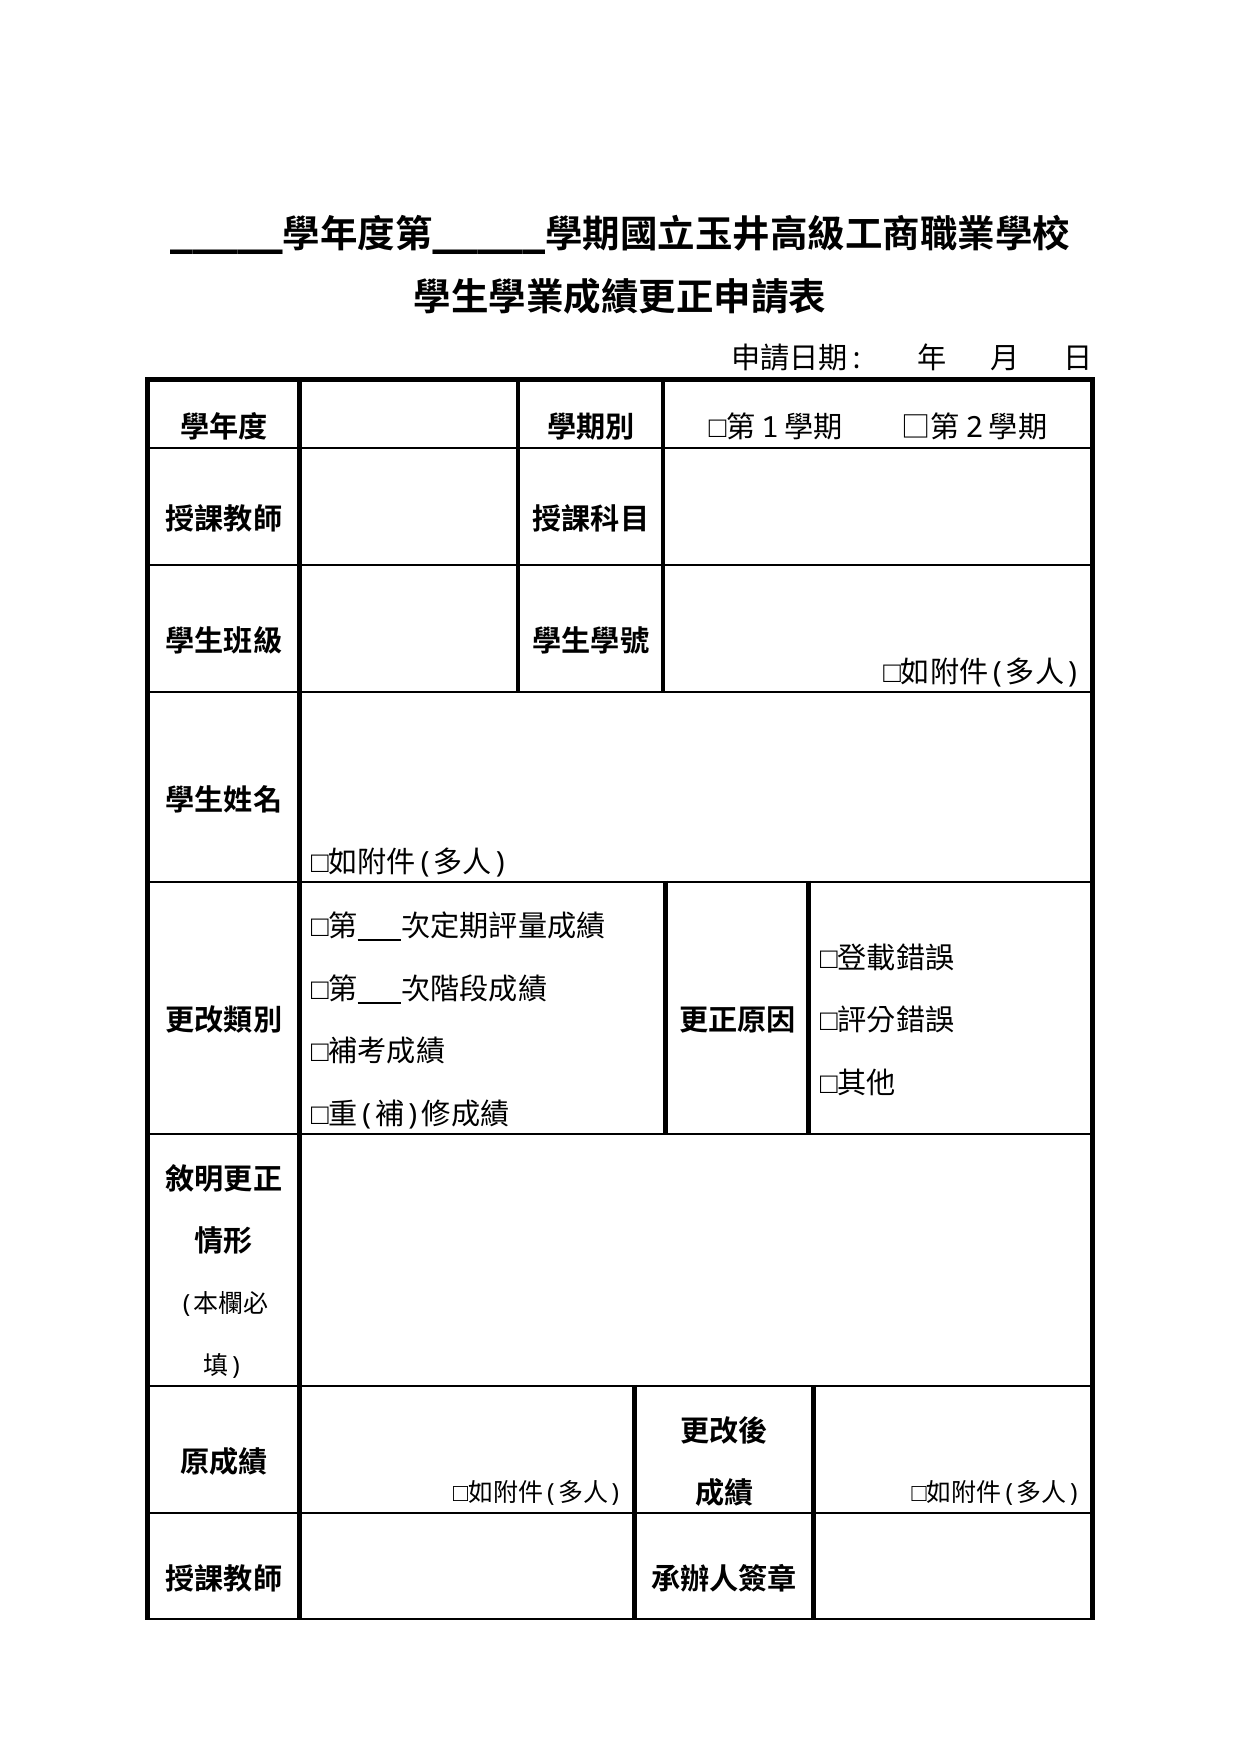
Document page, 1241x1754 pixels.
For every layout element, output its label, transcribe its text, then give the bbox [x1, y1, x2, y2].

table_cell 更正原因 [668, 883, 806, 1133]
table_cell 授課教師 [150, 1514, 297, 1618]
table_header □第1學期 □第2學期 [665, 382, 1090, 447]
table_cell [302, 449, 516, 564]
table_cell [302, 1514, 632, 1618]
table_cell 承辦人簽章 [637, 1514, 811, 1618]
table_cell [302, 566, 516, 691]
table_cell □如附件(多人) [302, 1387, 632, 1512]
text 學生學業成績更正申請表 [147, 252, 1092, 314]
table_cell 學生班級 [150, 566, 297, 691]
table_cell 原成績 [150, 1387, 297, 1512]
table_cell 更改後 成績 [637, 1387, 811, 1512]
text _____學年度第_____學期國立玉井高級工商職業學校 [147, 189, 1092, 252]
table_cell □登載錯誤 □評分錯誤 □其他 [811, 883, 1090, 1133]
table_cell 學生學號 [520, 566, 661, 691]
table_header 學年度 [150, 382, 297, 447]
text 申請日期: 年 月 日 [147, 314, 1092, 377]
table_header [302, 382, 516, 447]
table_cell □第 次定期評量成績 □第 次階段成績 □補考成績 □重(補)修成績 [302, 883, 663, 1133]
table_cell □如附件(多人) [302, 693, 1090, 881]
table_cell 授課科目 [520, 449, 661, 564]
table_cell 授課教師 [150, 449, 297, 564]
table_cell 敘明更正情形 (本欄必填) [150, 1135, 297, 1385]
table_header 學期別 [520, 382, 661, 447]
table_cell □如附件(多人) [816, 1387, 1090, 1512]
table_cell [816, 1514, 1090, 1618]
table_cell [665, 449, 1090, 564]
table_cell [302, 1135, 1090, 1385]
table_cell 更改類別 [150, 883, 297, 1133]
table_cell □如附件(多人) [665, 566, 1090, 691]
table_cell 學生姓名 [150, 693, 297, 881]
